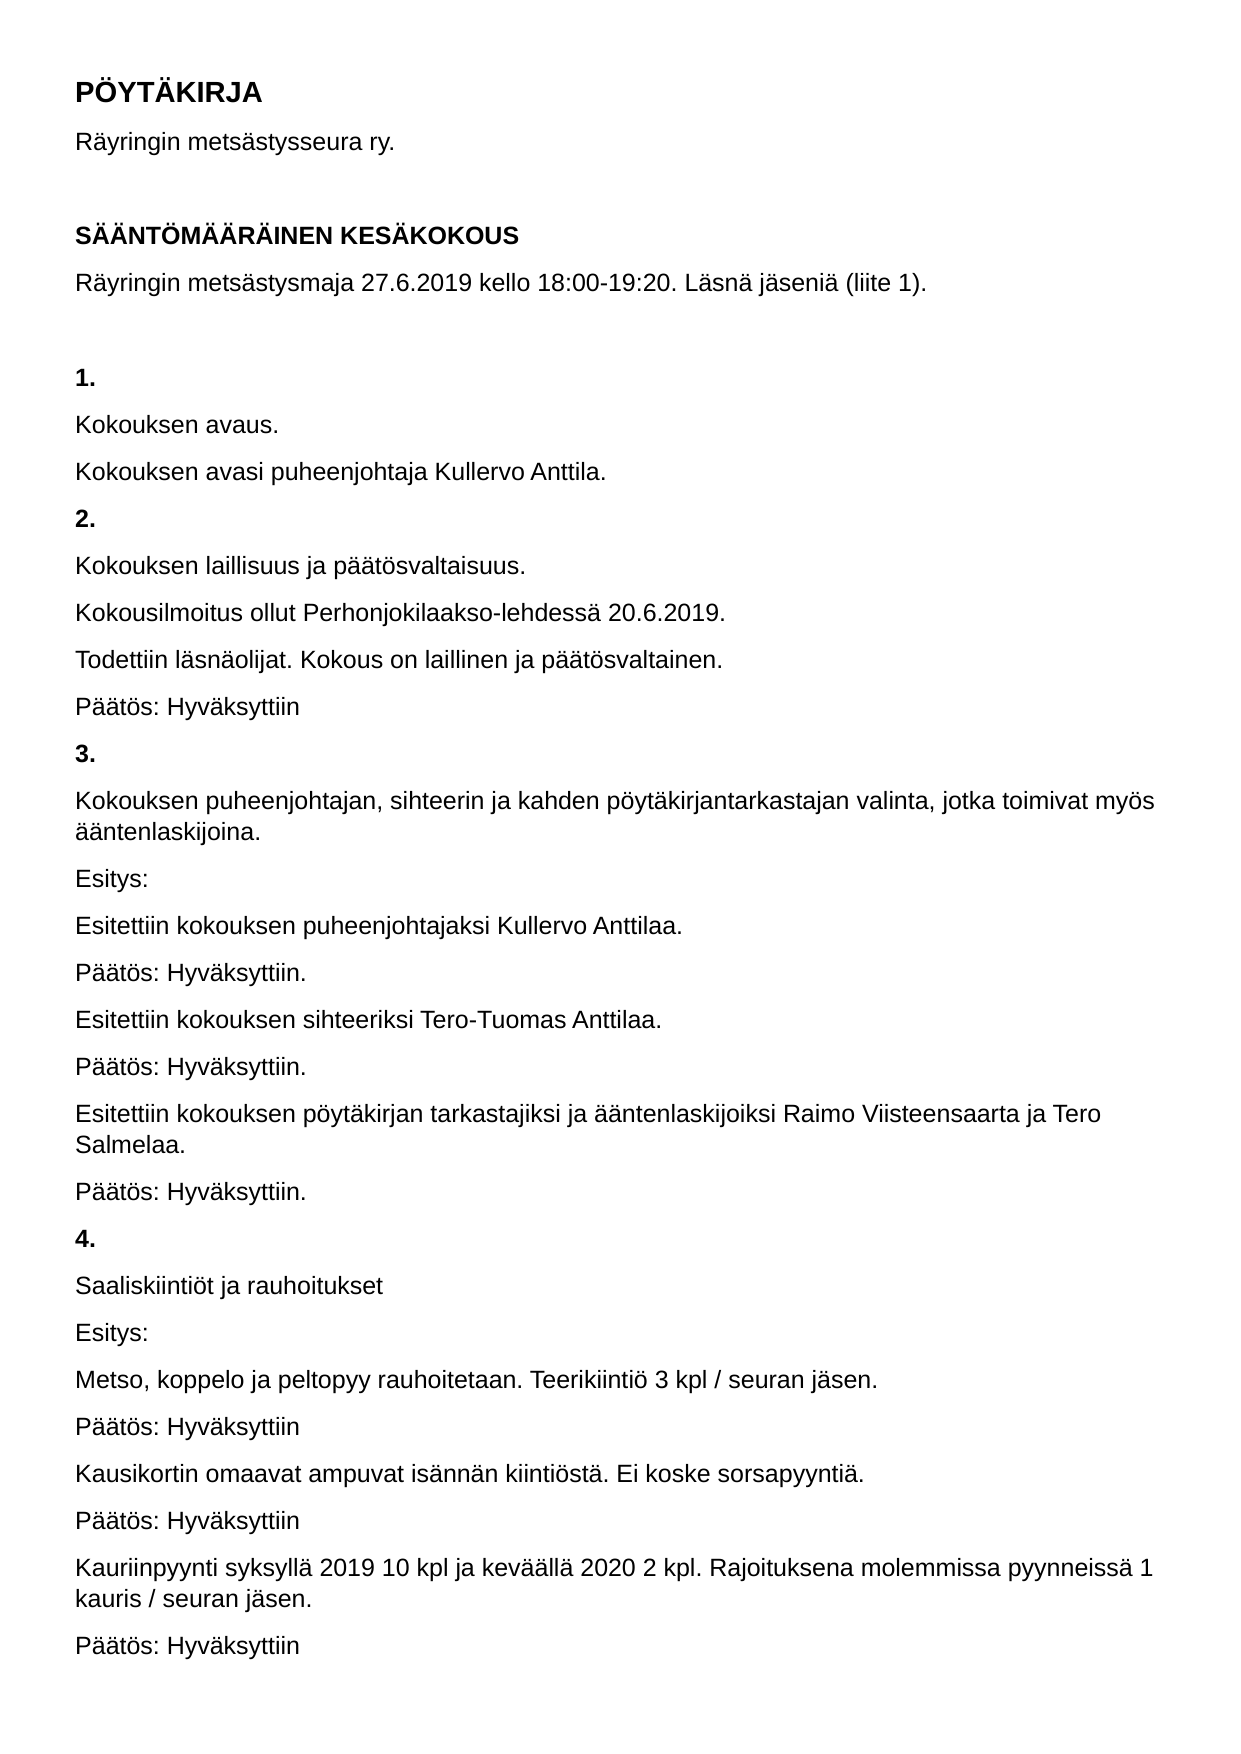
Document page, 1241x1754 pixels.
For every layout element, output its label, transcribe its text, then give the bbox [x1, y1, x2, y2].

text 3. [75, 739, 1165, 768]
text Päätös: Hyväksyttiin [75, 1412, 1165, 1441]
text Kokouksen puheenjohtajan, sihteerin ja kahden pöytäkirjantarkastajan valinta, jotka toimivat myös ääntenlaskijoina. [75, 786, 1165, 846]
text Esitettiin kokouksen puheenjohtajaksi Kullervo Anttilaa. [75, 911, 1165, 940]
text PÖYTÄKIRJA [75, 75, 1165, 108]
text Esitys: [75, 1318, 1165, 1347]
text Metso, koppelo ja peltopyy rauhoitetaan. Teerikiintiö 3 kpl / seuran jäsen. [75, 1365, 1165, 1394]
text Kokouksen avasi puheenjohtaja Kullervo Anttila. [75, 457, 1165, 486]
text Päätös: Hyväksyttiin [75, 692, 1165, 721]
text Räyringin metsästysmaja 27.6.2019 kello 18:00-19:20. Läsnä jäseniä (liite 1). [75, 268, 1165, 297]
text Esitettiin kokouksen sihteeriksi Tero-Tuomas Anttilaa. [75, 1005, 1165, 1034]
text Päätös: Hyväksyttiin. [75, 958, 1165, 987]
text Esitettiin kokouksen pöytäkirjan tarkastajiksi ja ääntenlaskijoiksi Raimo Viisteensaarta ja Tero Salmelaa. [75, 1099, 1165, 1158]
text Räyringin metsästysseura ry. [75, 127, 1165, 156]
text Kokousilmoitus ollut Perhonjokilaakso-lehdessä 20.6.2019. [75, 598, 1165, 627]
text SÄÄNTÖMÄÄRÄINEN KESÄKOKOUS [75, 221, 1165, 250]
text Päätös: Hyväksyttiin. [75, 1052, 1165, 1081]
text Päätös: Hyväksyttiin [75, 1506, 1165, 1535]
text 4. [75, 1224, 1165, 1253]
text Saaliskiintiöt ja rauhoitukset [75, 1271, 1165, 1300]
text Todettiin läsnäolijat. Kokous on laillinen ja päätösvaltainen. [75, 645, 1165, 674]
text Kokouksen avaus. [75, 410, 1165, 438]
text Kauriinpyynti syksyllä 2019 10 kpl ja keväällä 2020 2 kpl. Rajoituksena molemmissa pyynneissä 1 kauris / seuran jäsen. [75, 1553, 1165, 1613]
text 2. [75, 504, 1165, 533]
text Kokouksen laillisuus ja päätösvaltaisuus. [75, 551, 1165, 580]
text 1. [75, 363, 1165, 391]
text Kausikortin omaavat ampuvat isännän kiintiöstä. Ei koske sorsapyyntiä. [75, 1459, 1165, 1488]
text Esitys: [75, 864, 1165, 893]
text Päätös: Hyväksyttiin [75, 1631, 1165, 1660]
text Päätös: Hyväksyttiin. [75, 1177, 1165, 1206]
